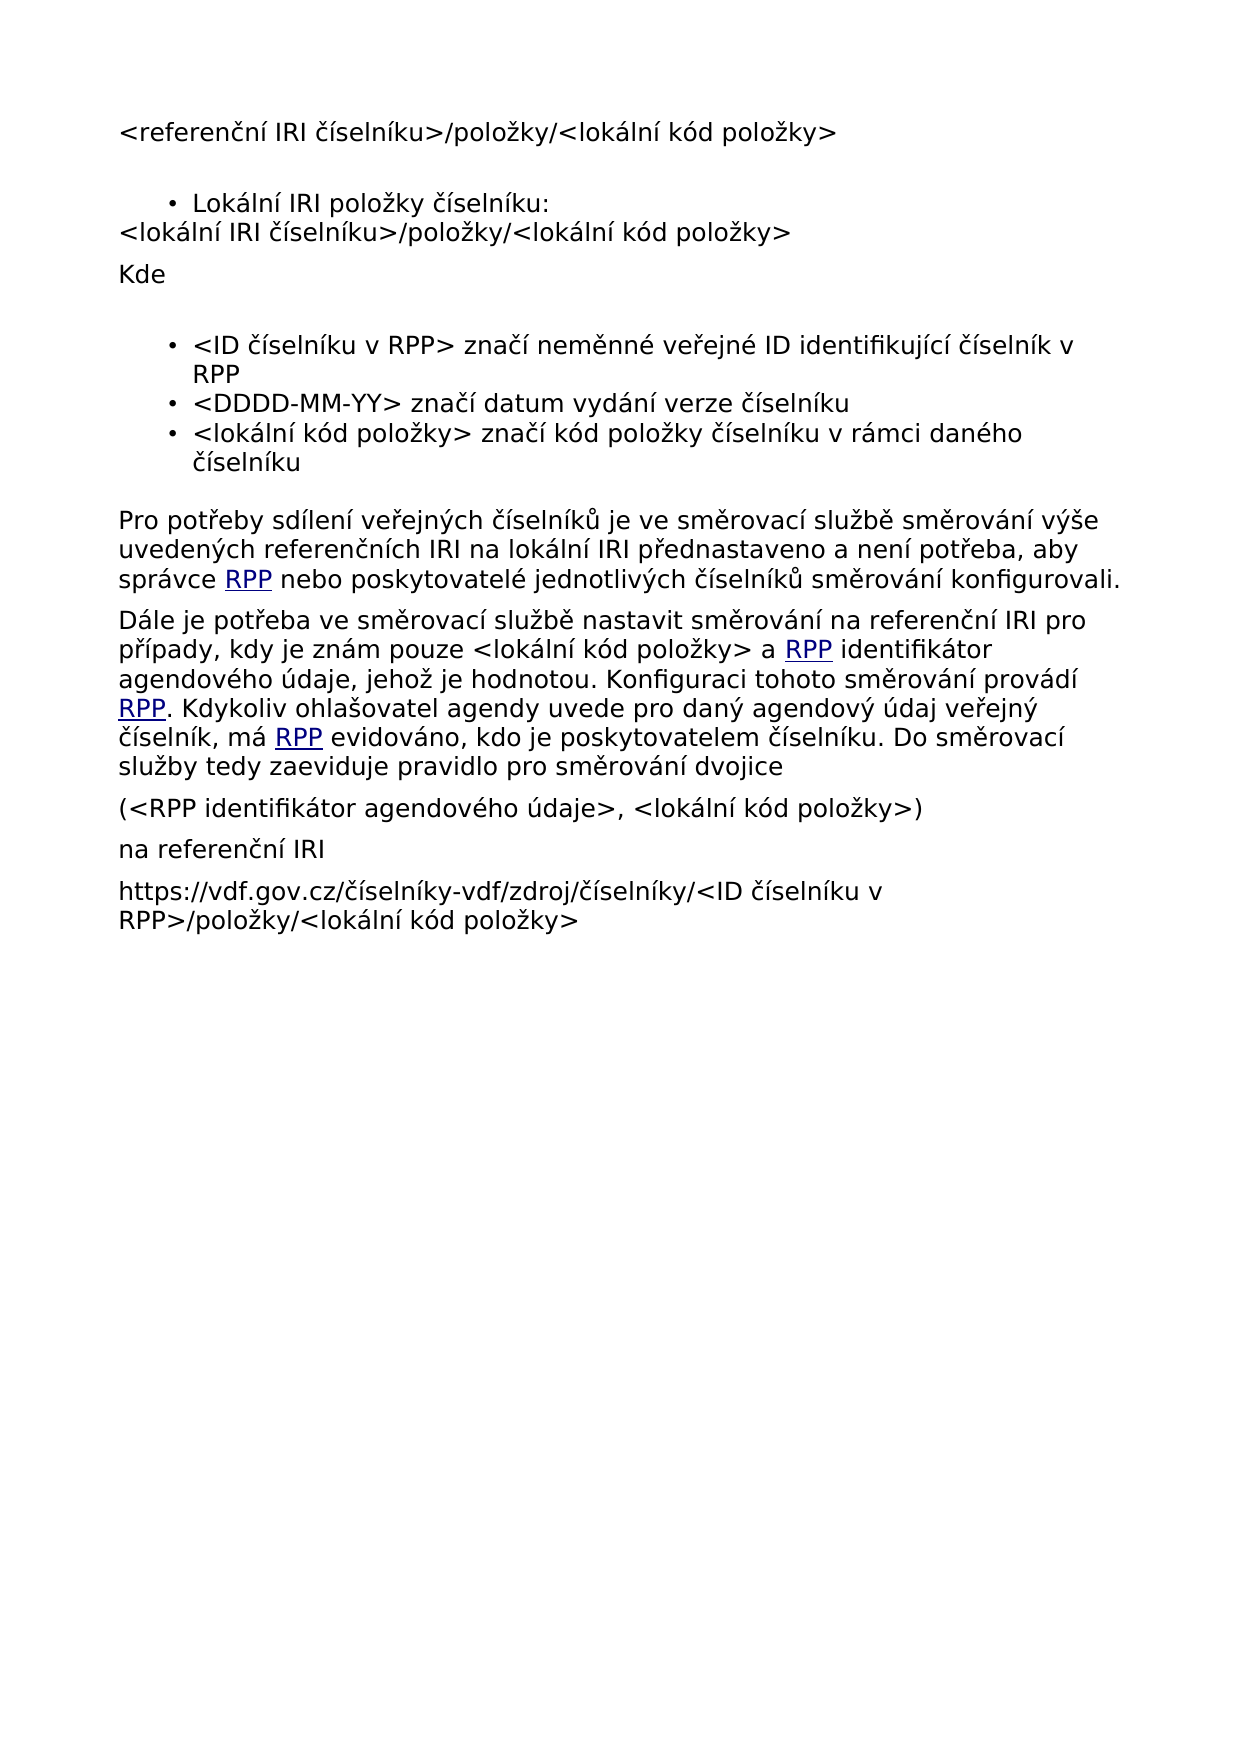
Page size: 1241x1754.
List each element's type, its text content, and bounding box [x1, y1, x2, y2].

list <DDDD-MM-YY> značí datum vydání verze číselníku [177, 389, 1122, 419]
text <lokální IRI číselníku>/položky/<lokální kód položky> [118, 218, 1122, 248]
list Lokální IRI položky číselníku: [177, 189, 1122, 218]
text Kde [118, 260, 1122, 289]
text Dále je potřeba ve směrovací službě nastavit směrování na referenční IRI pro případy, kdy je znám pouze <lokální kód položky> a RPP identifikátor agendového údaje, jehož je hodnotou. Konfiguraci tohoto směrování provádí RPP. Kdykoliv ohlašovatel agendy uvede pro daný agendový údaj veřejný číselník, má RPP evidováno, kdo je poskytovatelem číselníku. Do směrovací služby tedy zaeviduje pravidlo pro směrování dvojice [118, 607, 1122, 782]
text na referenční IRI [118, 836, 1122, 865]
text (<RPP identifikátor agendového údaje>, <lokální kód položky>) [118, 794, 1122, 823]
text Pro potřeby sdílení veřejných číselníků je ve směrovací službě směrování výše uvedených referenčních IRI na lokální IRI přednastaveno a není potřeba, aby správce RPP nebo poskytovatelé jednotlivých číselníků směrování konfigurovali. [118, 507, 1122, 594]
text https://vdf.gov.cz/číselníky-vdf/zdroj/číselníky/<ID číselníku v RPP>/položky/<lokální kód položky> [118, 877, 1122, 936]
text <referenční IRI číselníku>/položky/<lokální kód položky> [118, 118, 1122, 147]
list <lokální kód položky> značí kód položky číselníku v rámci daného číselníku [177, 419, 1122, 477]
list <ID číselníku v RPP> značí neměnné veřejné ID identifikující číselník v RPP [177, 331, 1122, 389]
